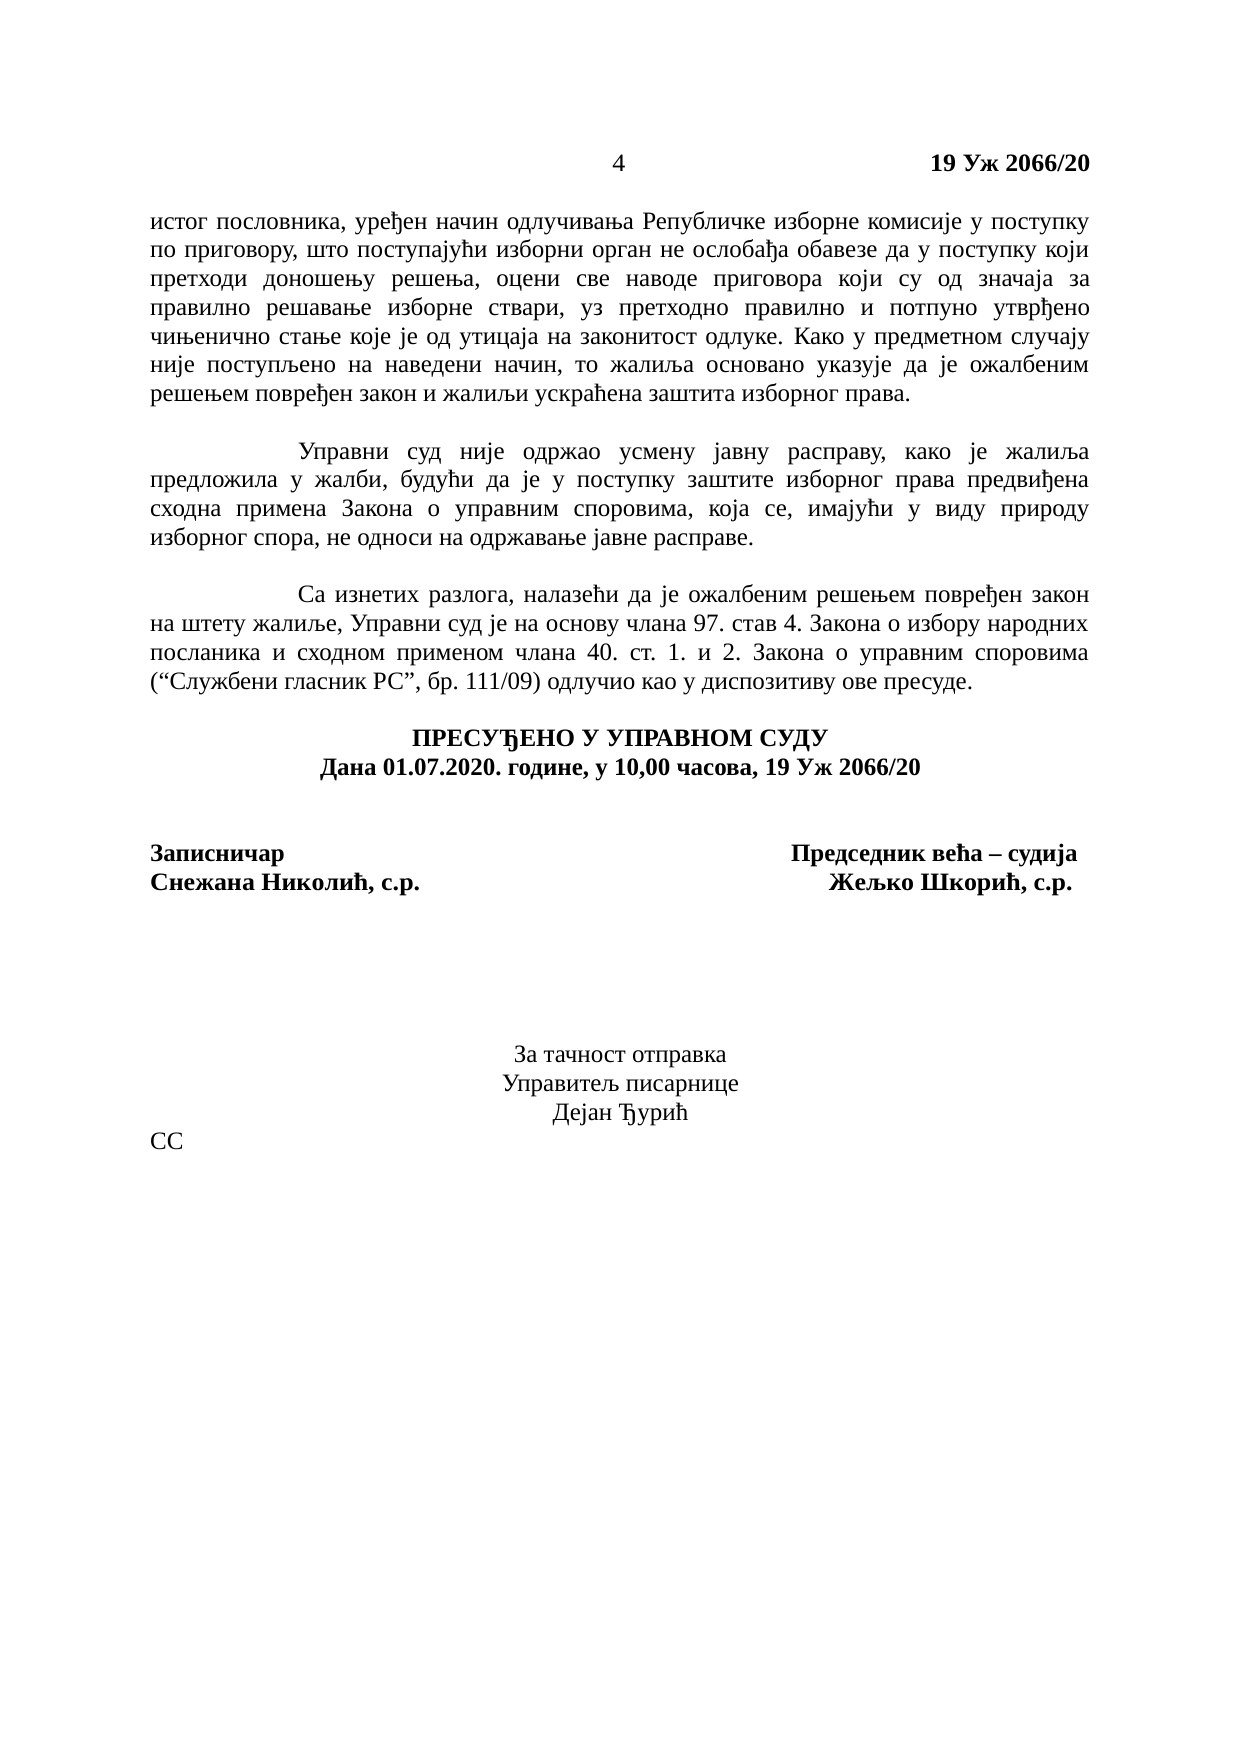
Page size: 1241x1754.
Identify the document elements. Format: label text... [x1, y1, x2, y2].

text Управитељ писарнице [150, 1068, 1090, 1097]
text Са изнетих разлога, налазећи да је ожалбеним решењем повређен закон на штету жалиље, Управни суд је на основу члана 97. став 4. Закона о избору народних посланика и сходном применом члана 40. ст. 1. и 2. Закона о управним споровима (“Службени гласник РС”, бр. 111/09) одлучио као у диспозитиву ове пресуде. [150, 579, 1090, 694]
text За тачност отправка [150, 1039, 1090, 1068]
text ПРЕСУЂЕНО У УПРАВНОМ СУДУ [150, 723, 1090, 752]
text Дејан Ђурић [150, 1097, 1090, 1126]
text Дана 01.07.2020. године, у 10,00 часова, 19 Уж 2066/20 [150, 752, 1090, 781]
text Записничар Председник већа – судија [150, 838, 1090, 867]
text истог пословника, уређен начин одлучивања Републичке изборне комисије у поступку по приговору, што поступајући изборни орган не ослобађа обавезе да у поступку који претходи доношењу решења, оцени све наводе приговора који су од значаја за правилно решавање изборне ствари, уз претходно правилно и потпуно утврђено чињенично стање које је од утицаја на законитост одлуке. Како у предметном случају није поступљено на наведени начин, то жалиља основано указује да је ожалбеним решењем повређен закон и жалиљи ускраћена заштита изборног права. [150, 206, 1090, 407]
text Снежана Николић, с.р. Жељко Шкорић, с.р. [150, 867, 1090, 896]
text СС [150, 1126, 1090, 1154]
text Управни суд није одржао усмену јавну расправу, како је жалиља предложила у жалби, будући да је у поступку заштите изборног права предвиђена сходна примена Закона о управним споровима, која се, имајући у виду природу изборног спора, не односи на одржавање јавне расправе. [150, 436, 1090, 551]
